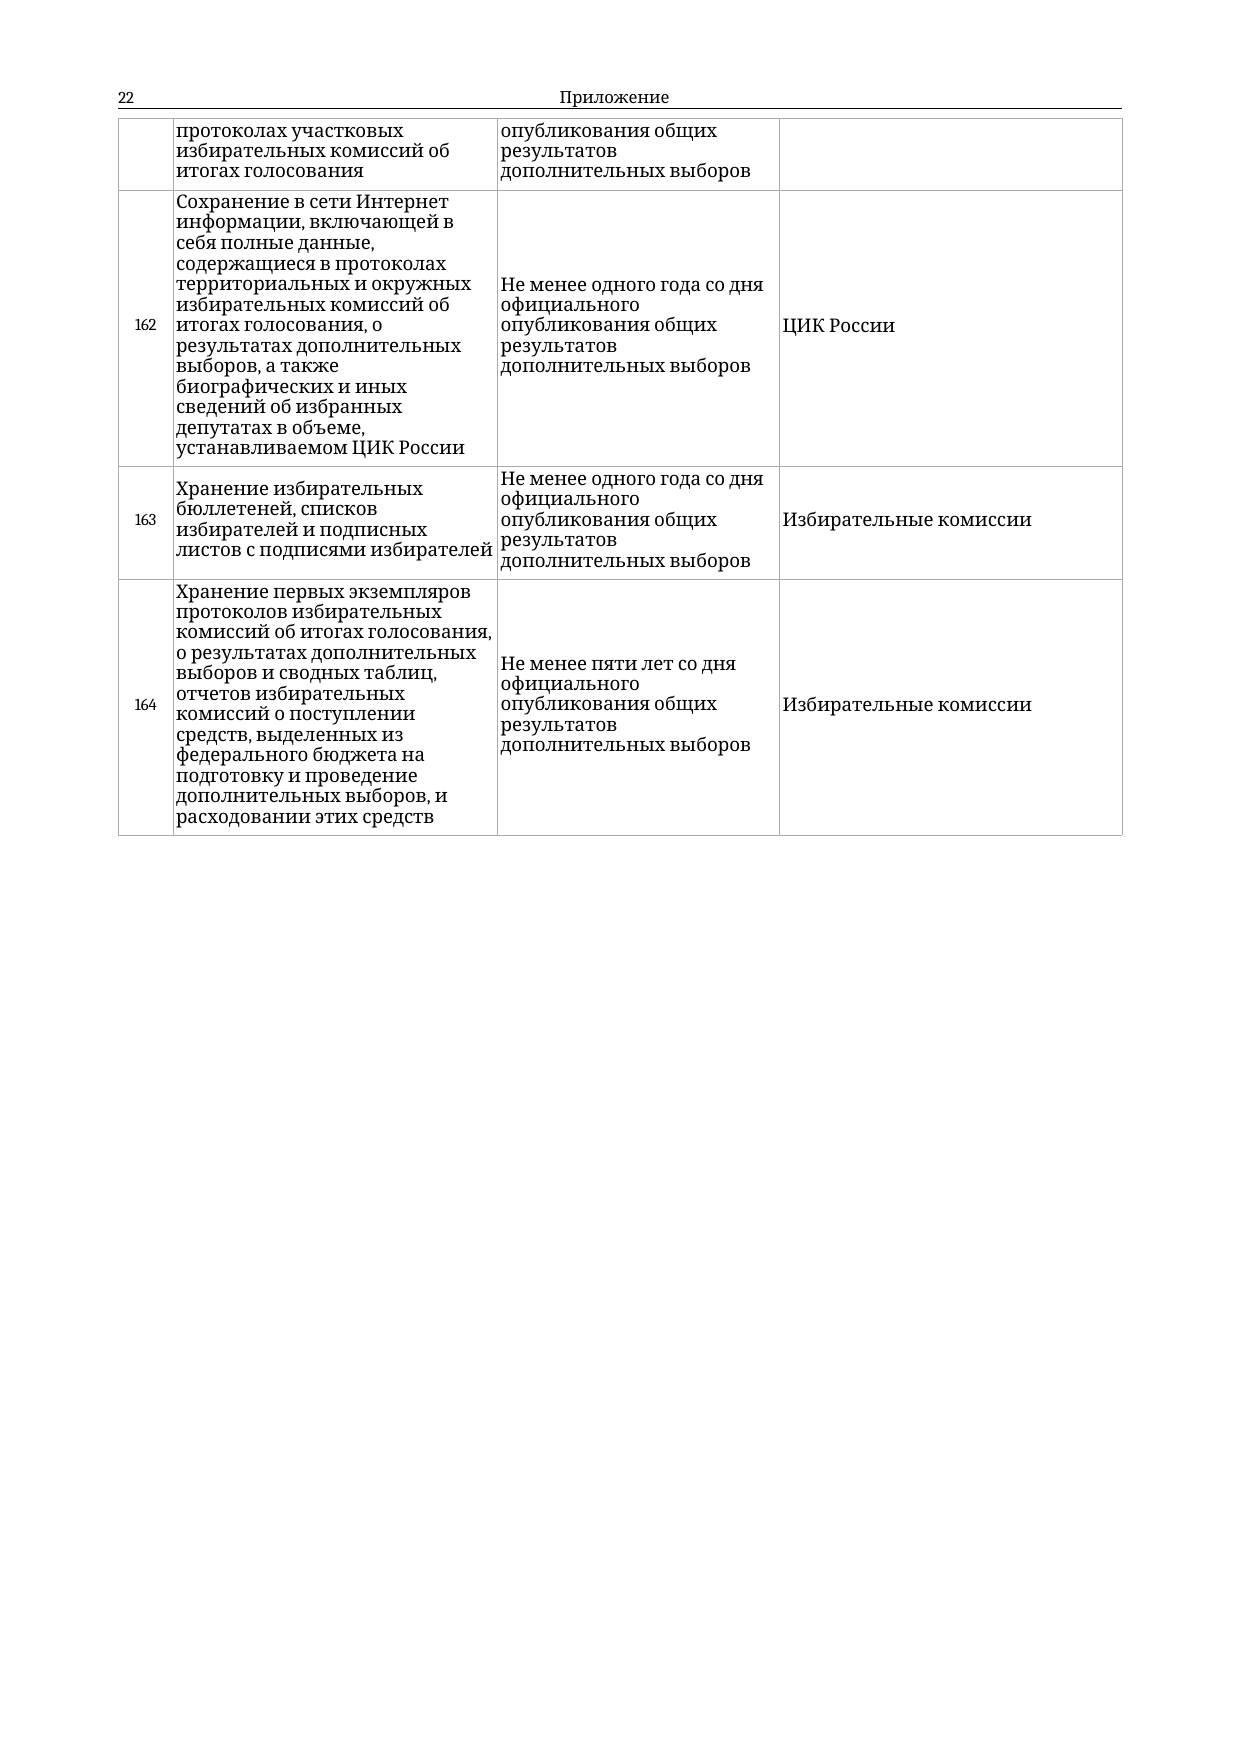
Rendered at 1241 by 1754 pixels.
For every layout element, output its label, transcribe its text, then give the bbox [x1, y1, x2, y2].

table_cell 163 [119, 467, 173, 579]
table_cell Не менее одного года со дня официального опубликования общих результатов дополнительных выборов [498, 191, 779, 466]
table_cell 162 [119, 191, 173, 466]
table_cell опубликования общих результатов дополнительных выборов [498, 119, 779, 189]
table_cell протоколах участковых избирательных комиссий об итогах голосования [174, 119, 497, 189]
table_cell ЦИК России [780, 191, 1122, 466]
table_cell Избирательные комиссии [780, 467, 1122, 579]
table_cell Не менее пяти лет со дня официального опубликования общих результатов дополнительных выборов [498, 580, 779, 835]
table_cell [780, 119, 1122, 189]
table_cell Не менее одного года со дня официального опубликования общих результатов дополнительных выборов [498, 467, 779, 579]
table_cell Хранение первых экземпляров протоколов избирательных комиссий об итогах голосования, о результатах дополнительных выборов и сводных таблиц, отчетов избирательных комиссий о поступлении средств, выделенных из федерального бюджета на подготовку и проведение дополнительных выборов, и расходовании этих средств [174, 580, 497, 835]
table_cell Избирательные комиссии [780, 580, 1122, 835]
table_cell 164 [119, 580, 173, 835]
table_cell Сохранение в сети Интернет информации, включающей в себя полные данные, содержащиеся в протоколах территориальных и окружных избирательных комиссий об итогах голосования, о результатах дополнительных выборов, а также биографических и иных сведений об избранных депутатах в объеме, устанавливаемом ЦИК России [174, 191, 497, 466]
table_cell [119, 119, 173, 189]
table_cell Хранение избирательных бюллетеней, списков избирателей и подписных листов с подписями избирателей [174, 467, 497, 579]
